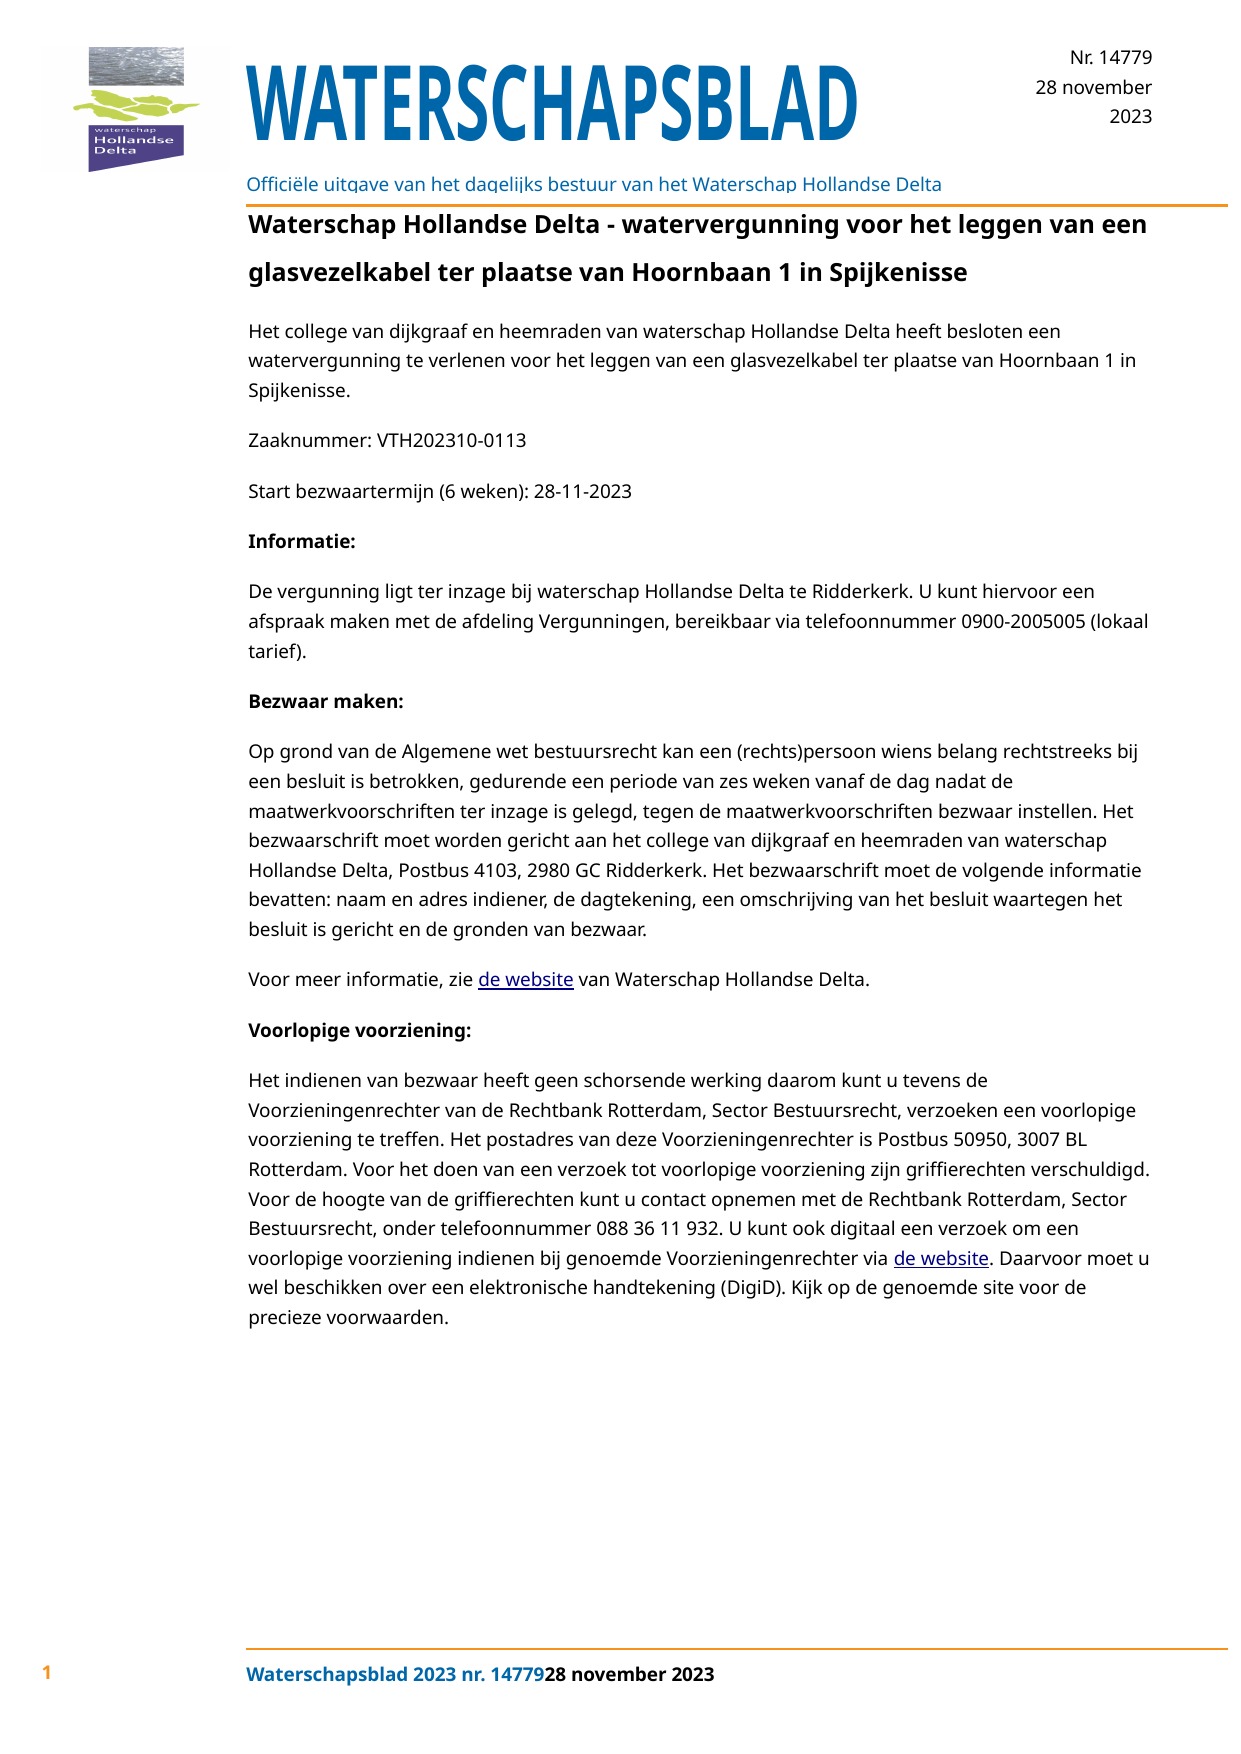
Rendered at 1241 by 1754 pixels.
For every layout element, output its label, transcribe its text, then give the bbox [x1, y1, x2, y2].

text Start bezwaartermijn (6 weken): 28-11-2023 [248, 478, 1152, 504]
text Bezwaar maken: [248, 688, 1152, 714]
text Zaaknummer: VTH202310-0113 [248, 427, 1152, 453]
text Het indienen van bezwaar heeft geen schorsende werking daarom kunt u tevens de Voorzieningenrechter van de Rechtbank Rotterdam, Sector Bestuursrecht, verzoeken een voorlopige voorziening te treffen. Het postadres van deze Voorzieningenrechter is Postbus 50950, 3007 BL Rotterdam. Voor het doen van een verzoek tot voorlopige voorziening zijn griffierechten verschuldigd. Voor de hoogte van de griffierechten kunt u contact opnemen met de Rechtbank Rotterdam, Sector Bestuursrecht, onder telefoonnummer 088 36 11 932. U kunt ook digitaal een verzoek om een voorlopige voorziening indienen bij genoemde Voorzieningenrechter via de website. Daarvoor moet u wel beschikken over een elektronische handtekening (DigiD). Kijk op de genoemde site voor de precieze voorwaarden. [248, 1067, 1152, 1330]
picture [41, 47, 231, 172]
text Voorlopige voorziening: [248, 1017, 1152, 1043]
text Waterschap Hollandse Delta - watervergunning voor het leggen van een glasvezelkabel ter plaatse van Hoornbaan 1 in Spijkenisse [248, 207, 1152, 288]
text Op grond van de Algemene wet bestuursrecht kan een (rechts)persoon wiens belang rechtstreeks bij een besluit is betrokken, gedurende een periode van zes weken vanaf de dag nadat de maatwerkvoorschriften ter inzage is gelegd, tegen de maatwerkvoorschriften bezwaar instellen. Het bezwaarschrift moet worden gericht aan het college van dijkgraaf en heemraden van waterschap Hollandse Delta, Postbus 4103, 2980 GC Ridderkerk. Het bezwaarschrift moet de volgende informatie bevatten: naam en adres indiener, de dagtekening, een omschrijving van het besluit waartegen het besluit is gericht en de gronden van bezwaar. [248, 739, 1152, 942]
text Voor meer informatie, zie de website van Waterschap Hollandse Delta. [248, 967, 1152, 992]
text Het college van dijkgraaf en heemraden van waterschap Hollandse Delta heeft besloten een watervergunning te verlenen voor het leggen van een glasvezelkabel ter plaatse van Hoornbaan 1 in Spijkenisse. [248, 318, 1152, 403]
text De vergunning ligt ter inzage bij waterschap Hollandse Delta te Ridderkerk. U kunt hiervoor een afspraak maken met de afdeling Vergunningen, bereikbaar via telefoonnummer 0900-2005005 (lokaal tarief). [248, 579, 1152, 664]
text Informatie: [248, 528, 1152, 554]
